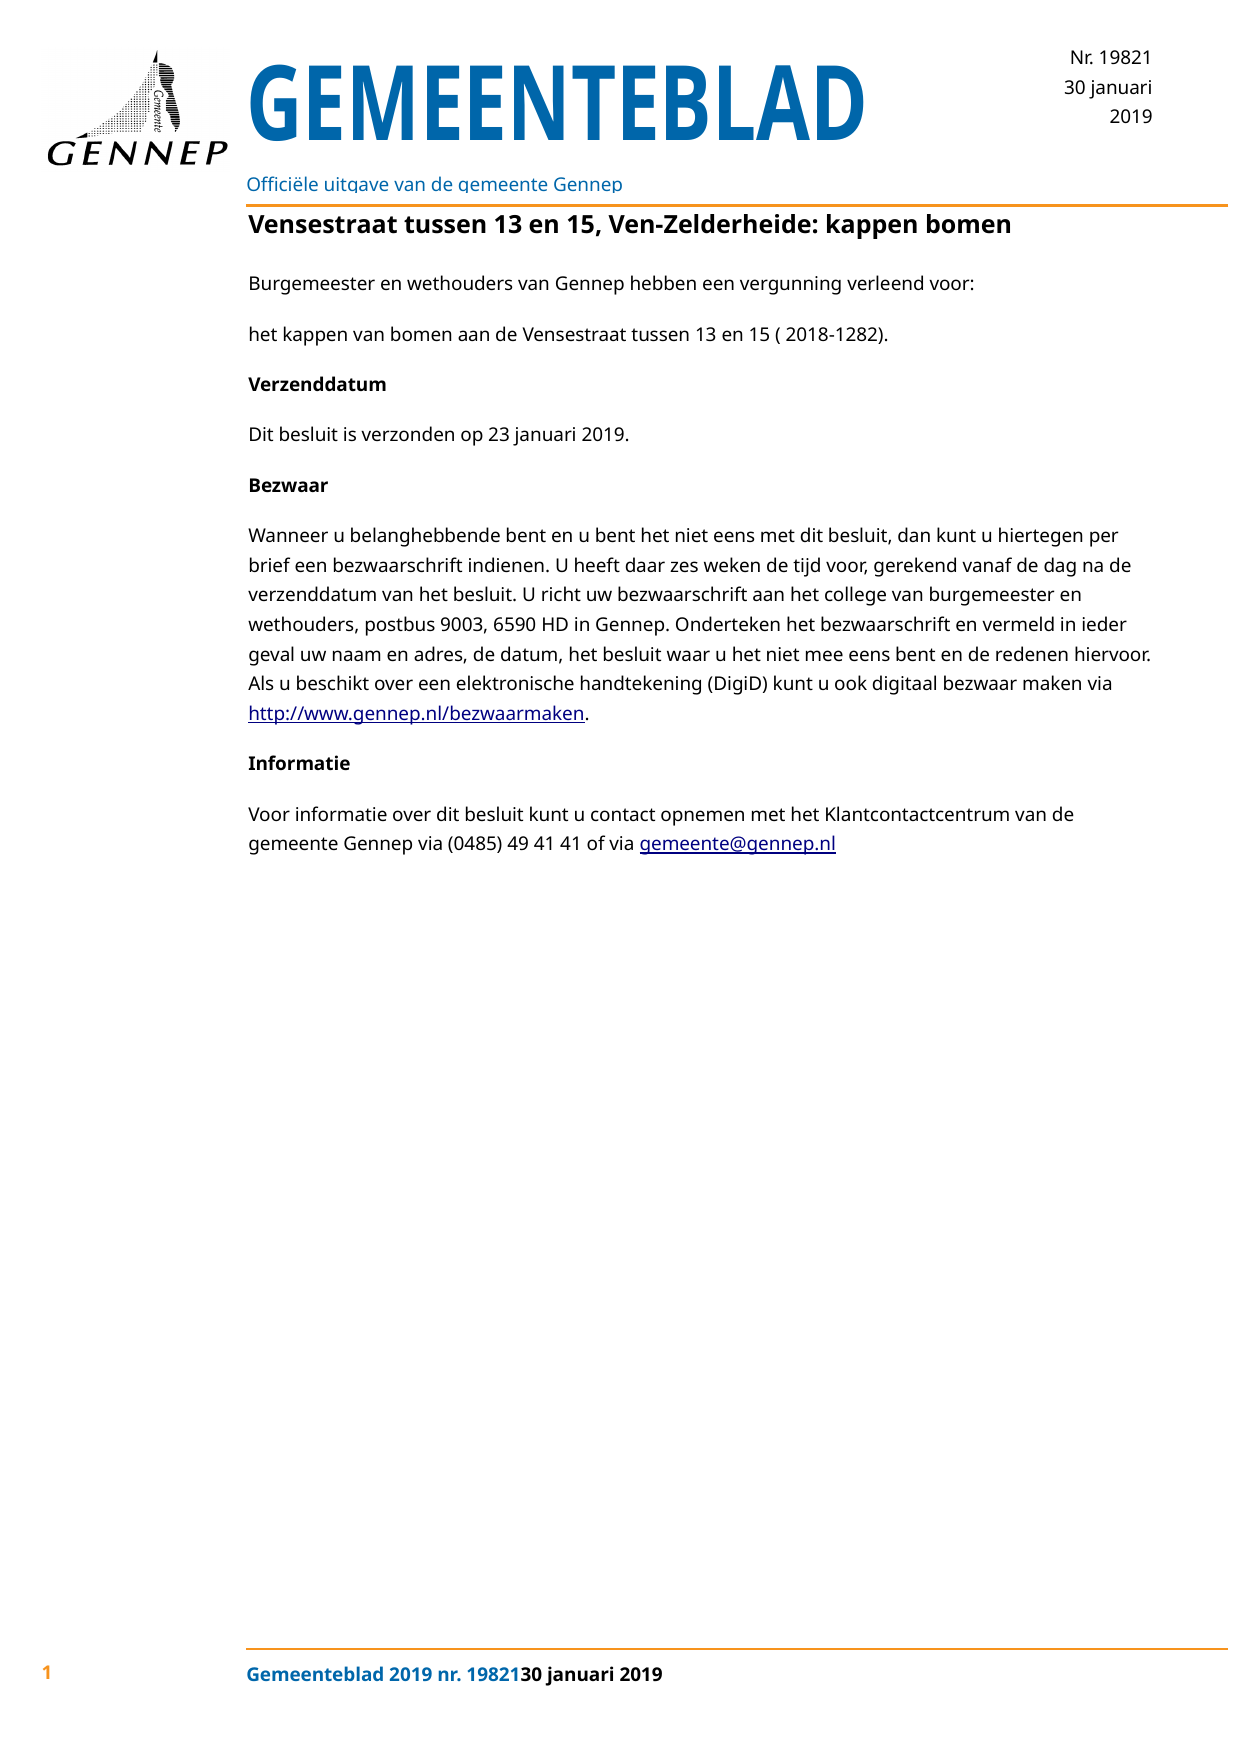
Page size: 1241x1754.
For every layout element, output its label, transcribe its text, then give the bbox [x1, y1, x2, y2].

text Burgemeester en wethouders van Gennep hebben een vergunning verleend voor: [248, 270, 1152, 296]
text Voor informatie over dit besluit kunt u contact opnemen met het Klantcontactcentrum van de gemeente Gennep via (0485) 49 41 41 of via gemeente@gennep.nl [248, 801, 1152, 856]
text Informatie [248, 750, 1152, 776]
text het kappen van bomen aan de Vensestraat tussen 13 en 15 ( 2018-1282). [248, 321, 1152, 346]
text Verzenddatum [248, 371, 1152, 397]
text Dit besluit is verzonden op 23 januari 2019. [248, 422, 1152, 447]
text Vensestraat tussen 13 en 15, Ven-Zelderheide: kappen bomen [248, 207, 1152, 241]
text Bezwaar [248, 472, 1152, 498]
picture [41, 47, 231, 172]
text Wanneer u belanghebbende bent en u bent het niet eens met dit besluit, dan kunt u hiertegen per brief een bezwaarschrift indienen. U heeft daar zes weken de tijd voor, gerekend vanaf de dag na de verzenddatum van het besluit. U richt uw bezwaarschrift aan het college van burgemeester en wethouders, postbus 9003, 6590 HD in Gennep. Onderteken het bezwaarschrift en vermeld in ieder geval uw naam en adres, de datum, het besluit waar u het niet mee eens bent en de redenen hiervoor. Als u beschikt over een elektronische handtekening (DigiD) kunt u ook digitaal bezwaar maken via http://www.gennep.nl/bezwaarmaken. [248, 522, 1152, 726]
